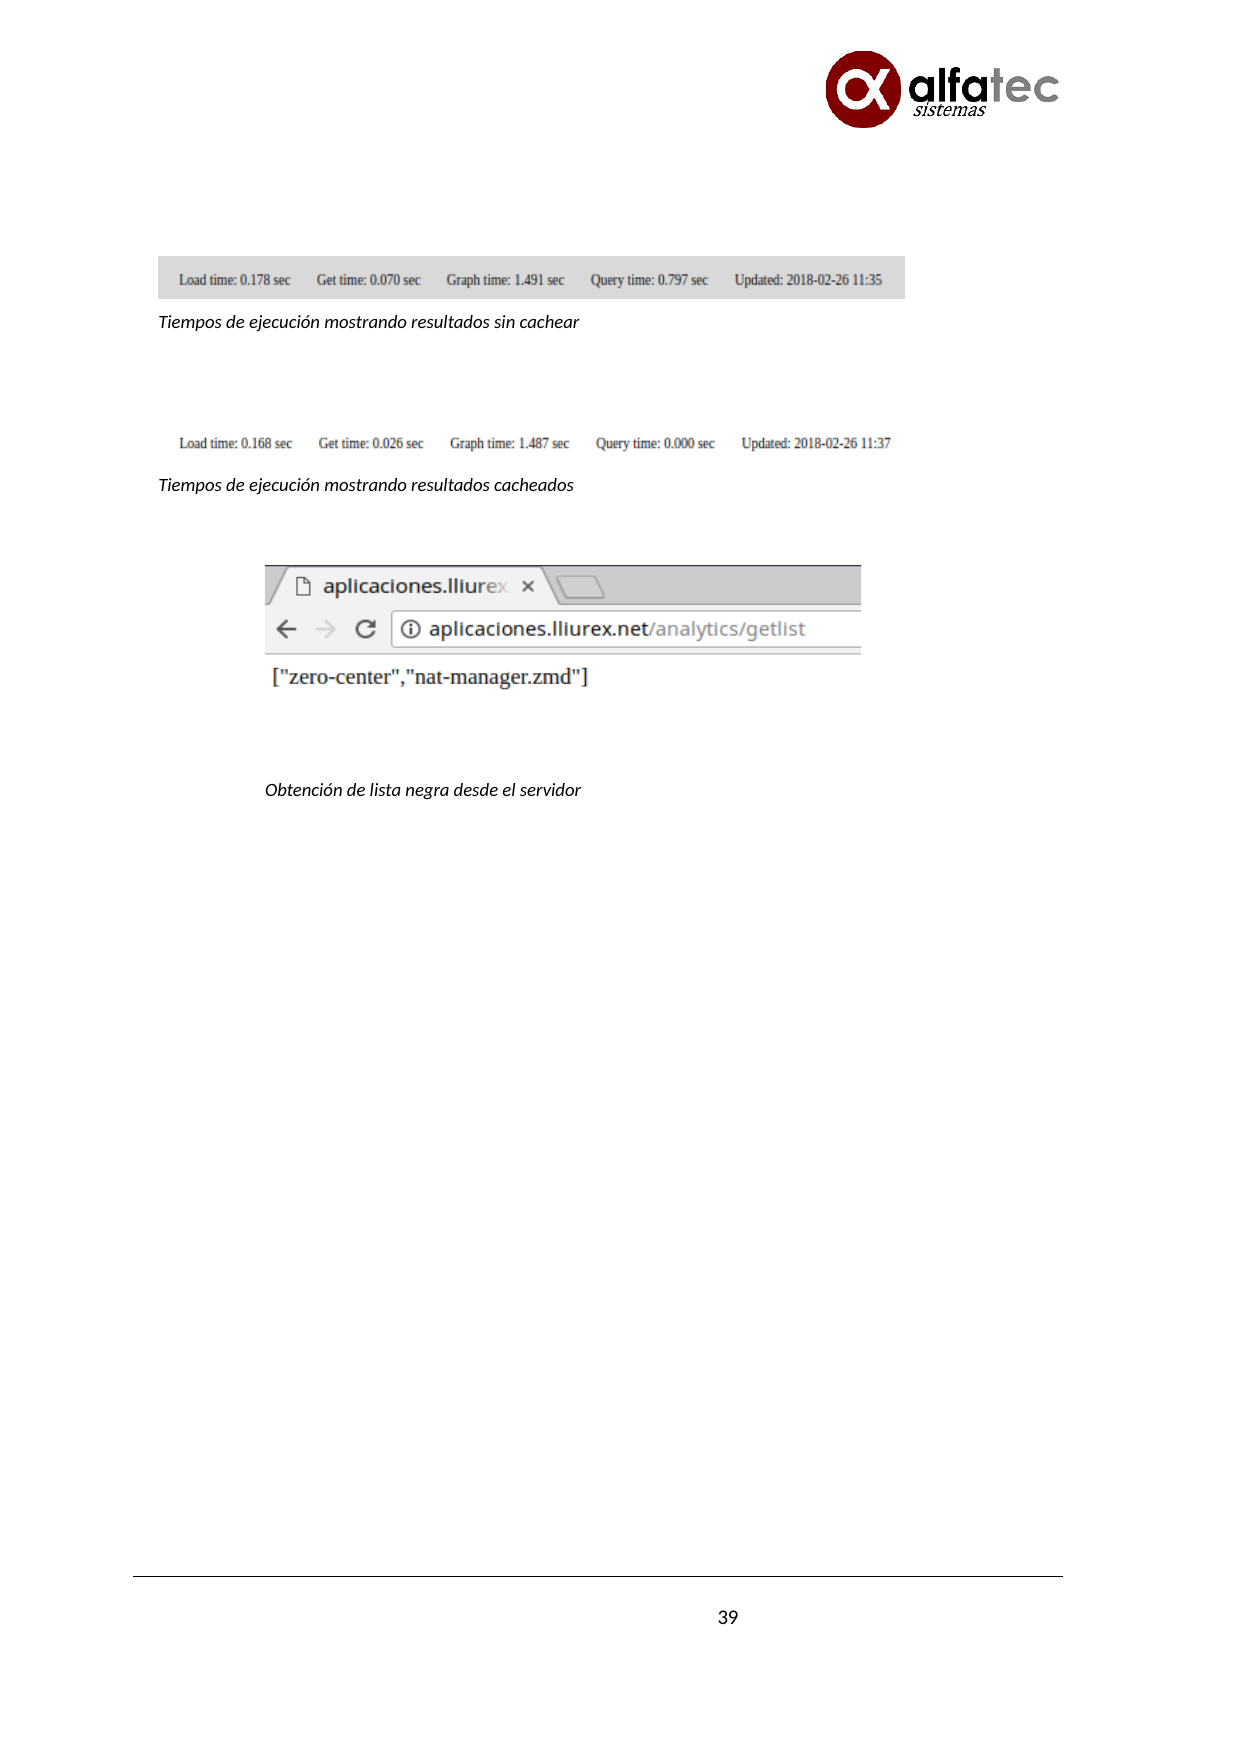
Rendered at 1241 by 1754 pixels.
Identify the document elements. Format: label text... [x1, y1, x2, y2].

text Obtención de lista negra desde el servidor [265, 566, 935, 801]
picture [264, 565, 862, 767]
picture [158, 256, 906, 299]
text Tiempos de ejecución mostrando resultados sin cachear [158, 257, 1038, 333]
picture [158, 420, 915, 462]
text Tiempos de ejecución mostrando resultados cacheados [158, 420, 1038, 496]
picture [825, 51, 1061, 128]
